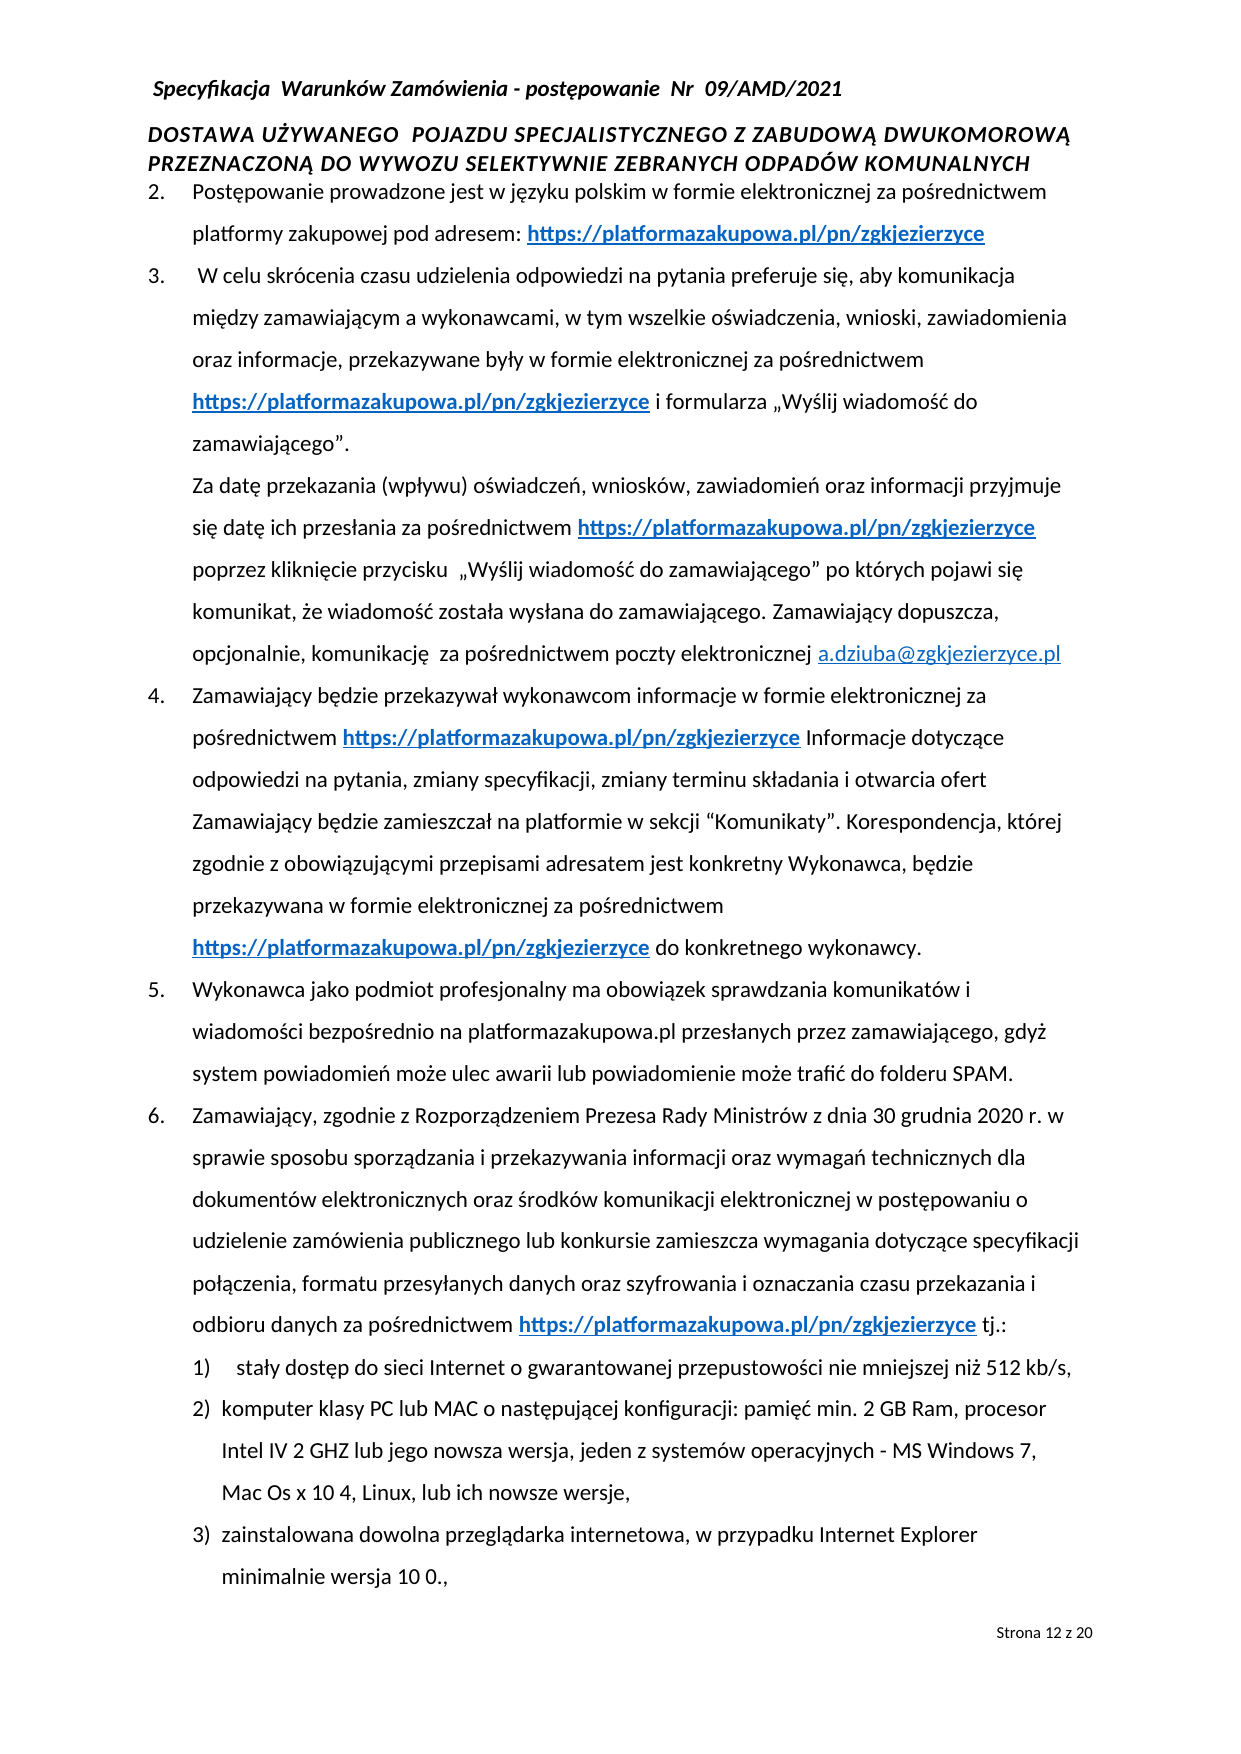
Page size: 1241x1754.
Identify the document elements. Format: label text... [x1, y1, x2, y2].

list Wykonawca jako podmiot profesjonalny ma obowiązek sprawdzania komunikatów i wiadomości bezpośrednio na platformazakupowa.pl przesłanych przez zamawiającego, gdyż system powiadomień może ulec awarii lub powiadomienie może trafić do folderu SPAM. [148, 975, 1083, 1087]
list stały dostęp do sieci Internet o gwarantowanej przepustowości nie mniejszej niż 512 kb/s, [192, 1353, 1083, 1381]
list Zamawiający, zgodnie z Rozporządzeniem Prezesa Rady Ministrów z dnia 30 grudnia 2020 r. w sprawie sposobu sporządzania i przekazywania informacji oraz wymagań technicznych dla dokumentów elektronicznych oraz środków komunikacji elektronicznej w postępowaniu o udzielenie zamówienia publicznego lub konkursie zamieszcza wymagania dotyczące specyfikacji połączenia, formatu przesyłanych danych oraz szyfrowania i oznaczania czasu przekazania i odbioru danych za pośrednictwem https://platformazakupowa.pl/pn/zgkjezierzyce tj.: [148, 1101, 1083, 1339]
list zainstalowana dowolna przeglądarka internetowa, w przypadku Internet Explorer minimalnie wersja 10 0., [192, 1521, 1083, 1591]
list komputer klasy PC lub MAC o następującej konfiguracji: pamięć min. 2 GB Ram, procesor Intel IV 2 GHZ lub jego nowsza wersja, jeden z systemów operacyjnych - MS Windows 7, Mac Os x 10 4, Linux, lub ich nowsze wersje, [192, 1394, 1083, 1507]
list Zamawiający będzie przekazywał wykonawcom informacje w formie elektronicznej za pośrednictwem https://platformazakupowa.pl/pn/zgkjezierzyce Informacje dotyczące odpowiedzi na pytania, zmiany specyfikacji, zmiany terminu składania i otwarcia ofert Zamawiający będzie zamieszczał na platformie w sekcji “Komunikaty”. Korespondencja, której zgodnie z obowiązującymi przepisami adresatem jest konkretny Wykonawca, będzie przekazywana w formie elektronicznej za pośrednictwem https://platformazakupowa.pl/pn/zgkjezierzyce do konkretnego wykonawcy. [148, 681, 1083, 961]
list Postępowanie prowadzone jest w języku polskim w formie elektronicznej za pośrednictwem platformy zakupowej pod adresem: https://platformazakupowa.pl/pn/zgkjezierzyce [148, 177, 1083, 247]
text Za datę przekazania (wpływu) oświadczeń, wniosków, zawiadomień oraz informacji przyjmuje się datę ich przesłania za pośrednictwem https://platformazakupowa.pl/pn/zgkjezierzyce poprzez kliknięcie przycisku „Wyślij wiadomość do zamawiającego” po których pojawi się komunikat, że wiadomość została wysłana do zamawiającego. Zamawiający dopuszcza, opcjonalnie, komunikację za pośrednictwem poczty elektronicznej a.dziuba@zgkjezierzyce.pl [192, 471, 1083, 667]
list W celu skrócenia czasu udzielenia odpowiedzi na pytania preferuje się, aby komunikacja między zamawiającym a wykonawcami, w tym wszelkie oświadczenia, wnioski, zawiadomienia oraz informacje, przekazywane były w formie elektronicznej za pośrednictwem https://platformazakupowa.pl/pn/zgkjezierzyce i formularza „Wyślij wiadomość do zamawiającego”. [148, 261, 1083, 457]
